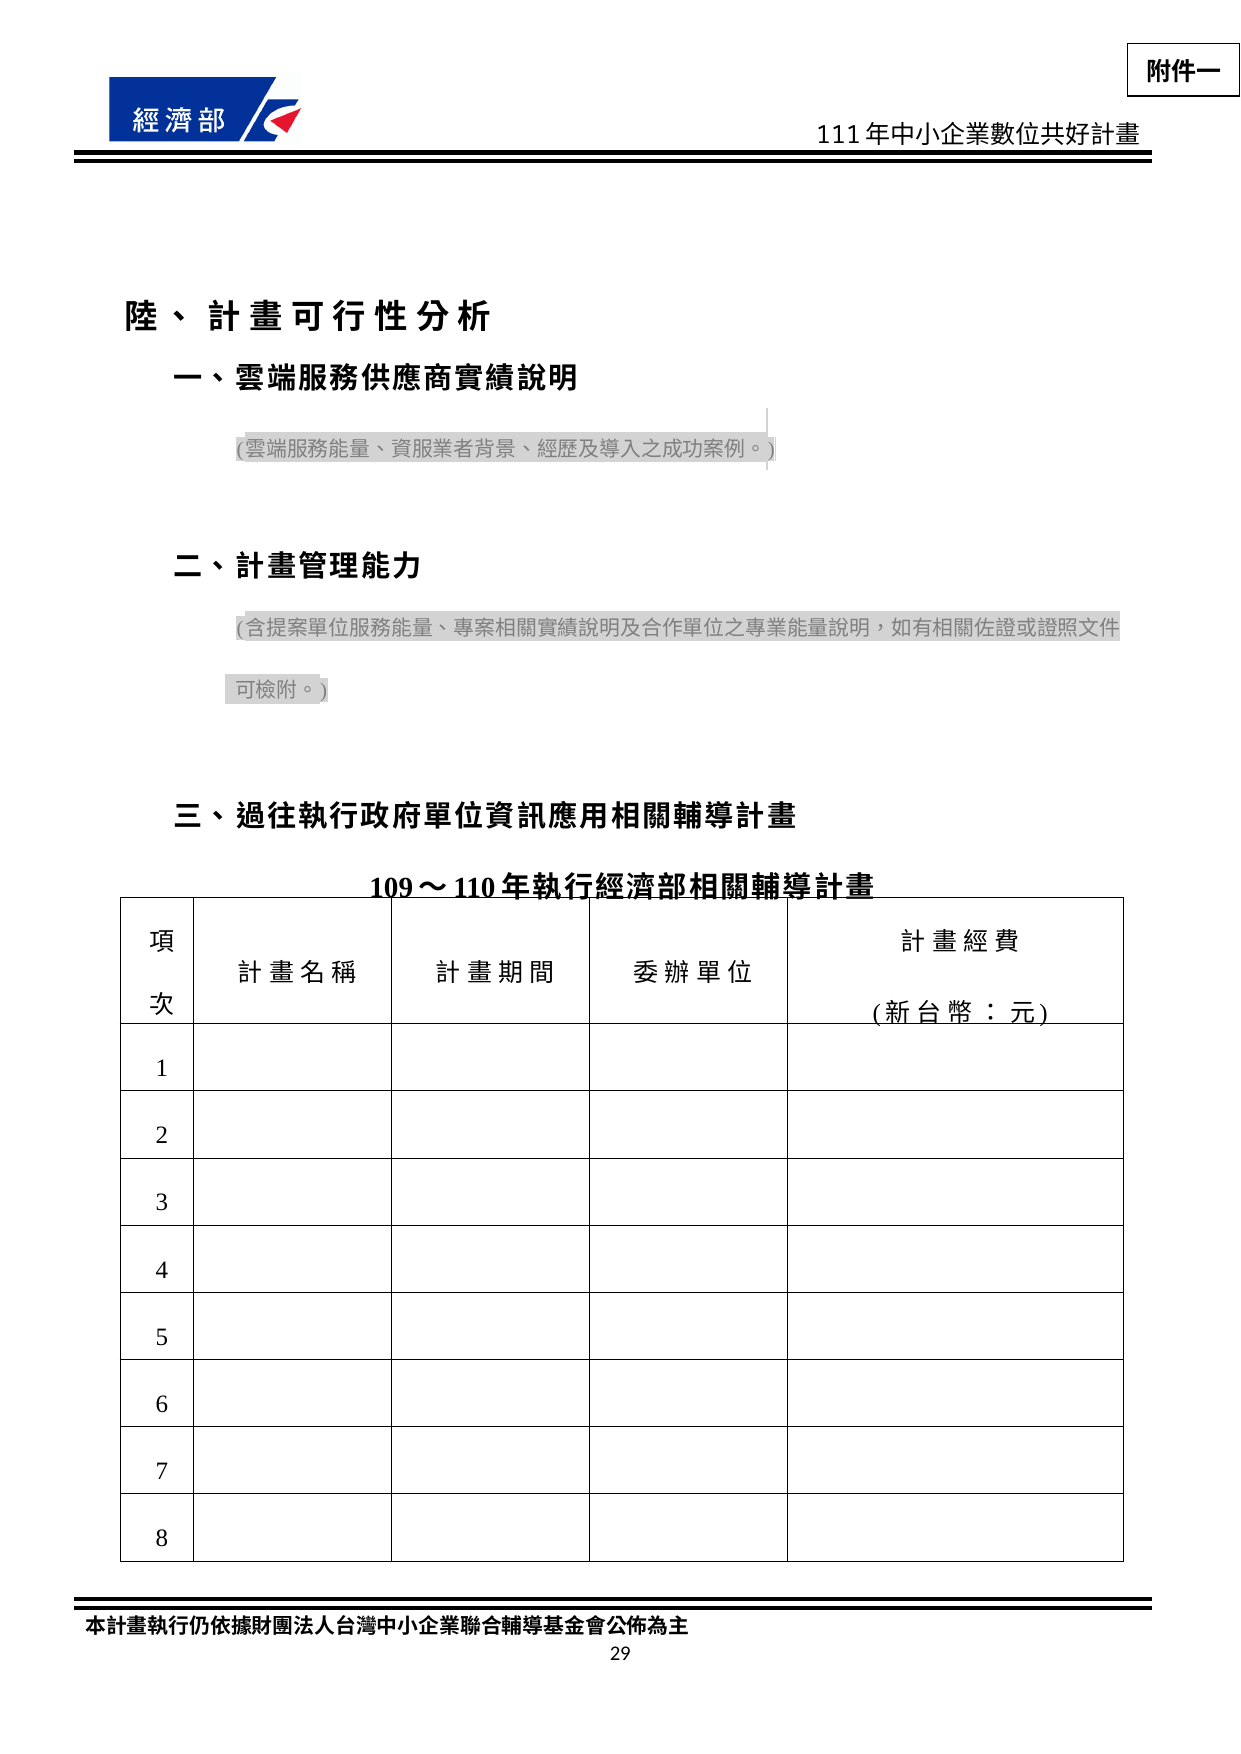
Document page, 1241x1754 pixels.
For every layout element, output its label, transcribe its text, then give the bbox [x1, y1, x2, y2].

table_cell [194, 1427, 391, 1493]
table_cell [590, 1226, 787, 1292]
table_cell [590, 1427, 787, 1493]
table_cell [194, 1494, 391, 1561]
table_cell [194, 1226, 391, 1292]
table_cell [194, 1360, 391, 1426]
table_cell [788, 1360, 1123, 1426]
table_cell [590, 1360, 787, 1426]
subtitle 一、雲端服務供應商實績說明 [170, 334, 1120, 397]
table_cell [194, 1293, 391, 1359]
table_header 委辦單位 [590, 898, 787, 1023]
table_cell [392, 1091, 589, 1157]
table_cell [788, 1024, 1123, 1090]
table_cell [590, 1293, 787, 1359]
table_header 計畫經費 (新台幣：元) [788, 898, 1123, 1023]
table_cell [194, 1091, 391, 1157]
table_cell [788, 1293, 1123, 1359]
table_cell [392, 1494, 589, 1561]
table_header 項次 [121, 898, 193, 1023]
table_header 計畫期間 [392, 898, 589, 1023]
table_cell [392, 1293, 589, 1359]
table_cell 8 [121, 1494, 193, 1561]
table_cell [788, 1226, 1123, 1292]
table_cell 7 [121, 1427, 193, 1493]
subtitle 二、計畫管理能力 [170, 522, 1120, 584]
table_cell [590, 1091, 787, 1157]
table_cell [392, 1024, 589, 1090]
text 109～110年執行經濟部相關輔導計畫 [120, 834, 1120, 897]
subtitle 三、過往執行政府單位資訊應用相關輔導計畫 [170, 772, 1120, 834]
table_cell 3 [121, 1159, 193, 1224]
subtitle 陸、計畫可行性分析 [120, 272, 1120, 334]
table_cell [788, 1091, 1123, 1157]
table_header 計畫名稱 [194, 898, 391, 1023]
table_cell [590, 1494, 787, 1561]
table_cell 6 [121, 1360, 193, 1426]
table_cell [788, 1494, 1123, 1561]
table_cell [590, 1159, 787, 1224]
table_cell 1 [121, 1024, 193, 1090]
table_cell [392, 1159, 589, 1224]
table_cell 4 [121, 1226, 193, 1292]
table_cell [392, 1427, 589, 1493]
table_cell [788, 1427, 1123, 1493]
table_cell [392, 1360, 589, 1426]
table_cell [788, 1159, 1123, 1224]
table_cell [590, 1024, 787, 1090]
table_cell 5 [121, 1293, 193, 1359]
table_cell 2 [121, 1091, 193, 1157]
table_cell [194, 1024, 391, 1090]
table_cell [194, 1159, 391, 1224]
text (雲端服務能量、資服業者背景、經歷及導入之成功案例。) [224, 397, 1120, 459]
text (含提案單位服務能量、專案相關實績說明及合作單位之專業能量說明，如有相關佐證或證照文件可檢附。) [224, 584, 1120, 709]
table_cell [392, 1226, 589, 1292]
